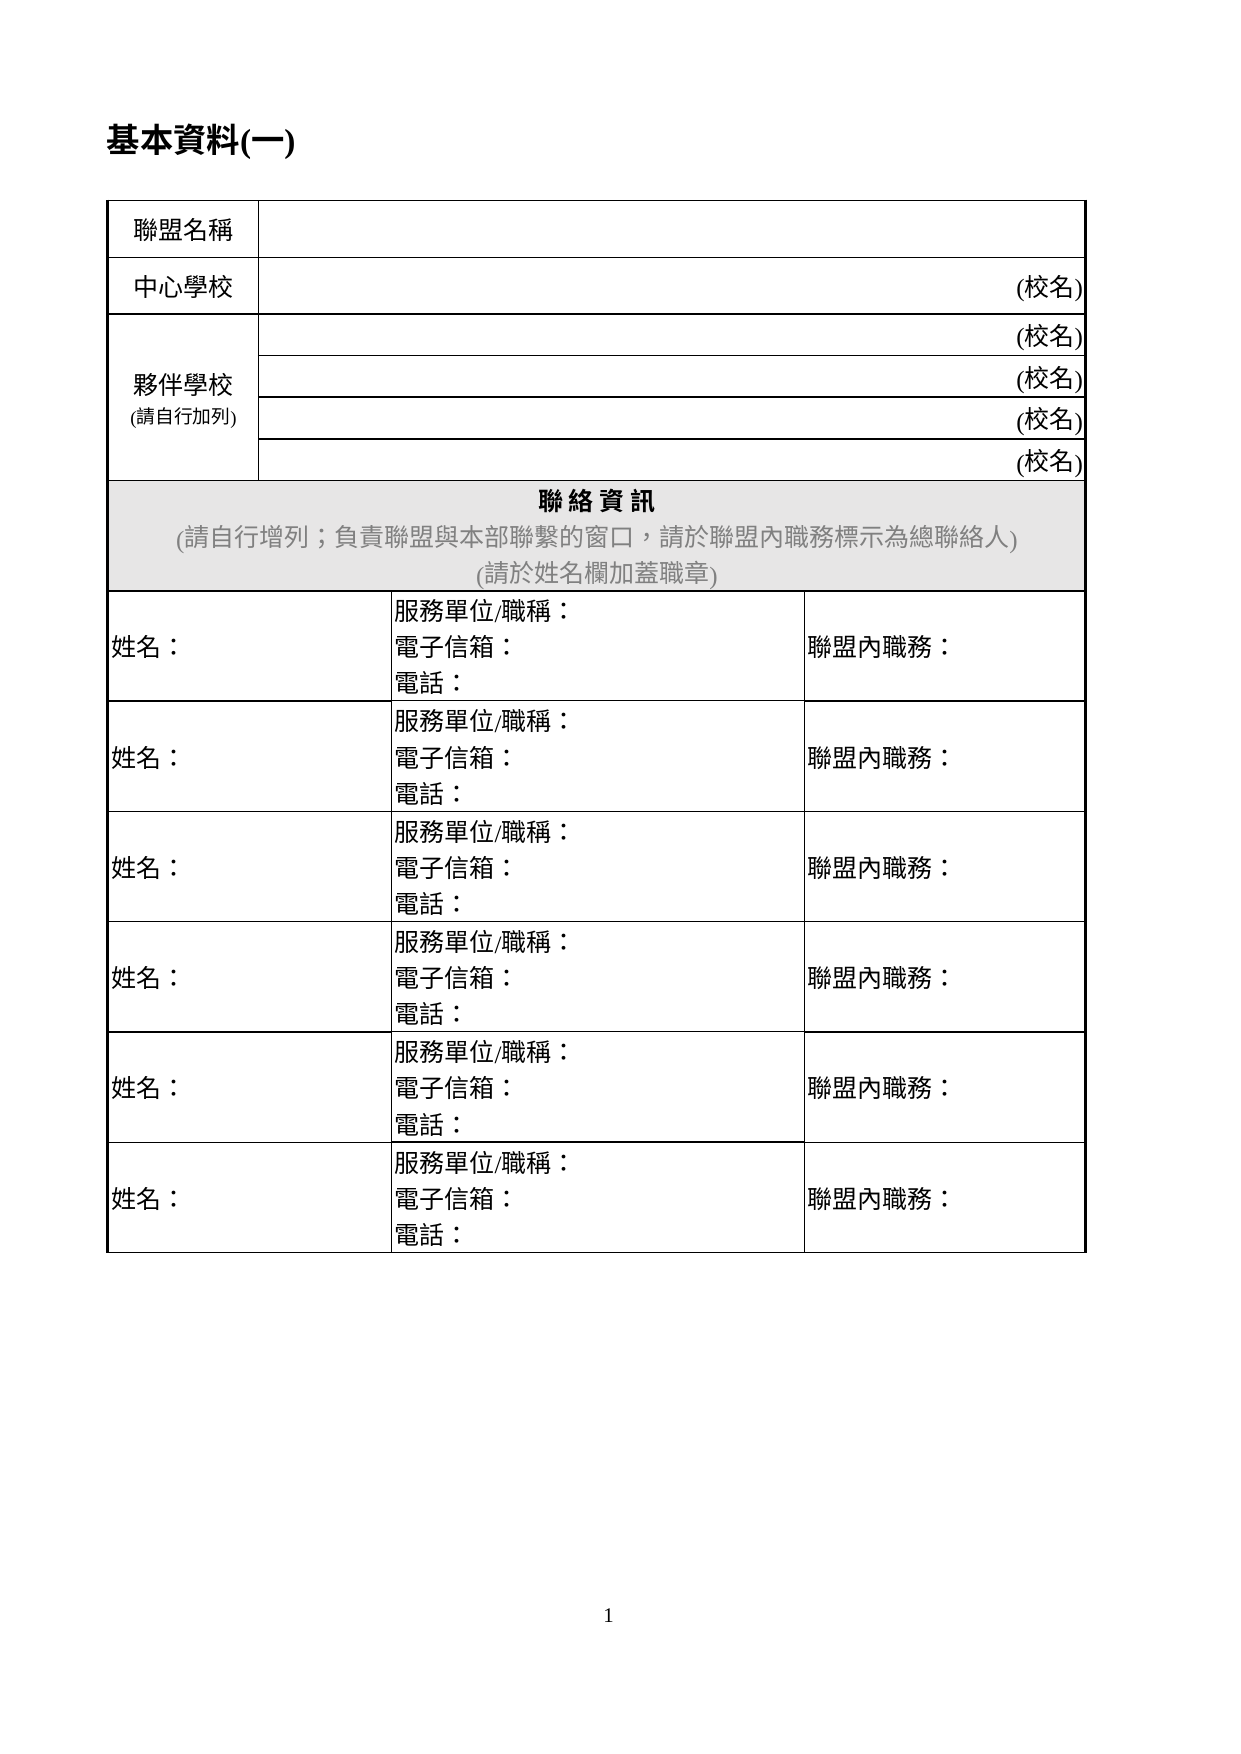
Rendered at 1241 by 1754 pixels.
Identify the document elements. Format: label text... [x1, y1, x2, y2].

table_cell 服務單位/職稱： 電子信箱： 電話： [392, 812, 804, 921]
table_cell 聯盟內職務： [805, 1143, 1084, 1252]
table_cell 姓名： [109, 812, 391, 921]
table_cell 服務單位/職稱： 電子信箱： 電話： [392, 1032, 804, 1141]
table_cell 服務單位/職稱： 電子信箱： 電話： [392, 701, 804, 811]
table_cell 聯盟內職務： [805, 812, 1084, 921]
table_cell 聯盟內職務： [805, 592, 1084, 700]
table_cell 中心學校 [109, 258, 258, 313]
table_cell 姓名： [109, 1033, 391, 1141]
subtitle 基本資料(一) [106, 100, 1110, 175]
table_cell 聯盟內職務： [805, 922, 1084, 1031]
table_cell (校名) [259, 315, 1084, 354]
table_cell 姓名： [109, 1143, 391, 1252]
table_cell 聯盟內職務： [805, 702, 1084, 811]
table_cell 姓名： [109, 592, 391, 700]
table_cell (校名) [259, 440, 1084, 479]
table_cell 聯盟內職務： [805, 1033, 1084, 1141]
table_cell 姓名： [109, 702, 391, 811]
table_cell 夥伴學校 (請自行加列) [109, 315, 258, 479]
table_header [259, 201, 1084, 256]
table_cell (校名) [259, 398, 1084, 438]
table_cell 服務單位/職稱： 電子信箱： 電話： [392, 922, 804, 1031]
table_cell (校名) [259, 356, 1084, 396]
table_cell 姓名： [109, 922, 391, 1031]
table_header 聯盟名稱 [109, 201, 258, 256]
table_cell 服務單位/職稱： 電子信箱： 電話： [392, 1143, 804, 1252]
table_cell 服務單位/職稱： 電子信箱： 電話： [392, 592, 804, 700]
table_cell 聯 絡 資 訊 (請自行增列；負責聯盟與本部聯繫的窗口，請於聯盟內職務標示為總聯絡人) (請於姓名欄加蓋職章) [109, 481, 1084, 590]
table_cell (校名) [259, 258, 1084, 313]
